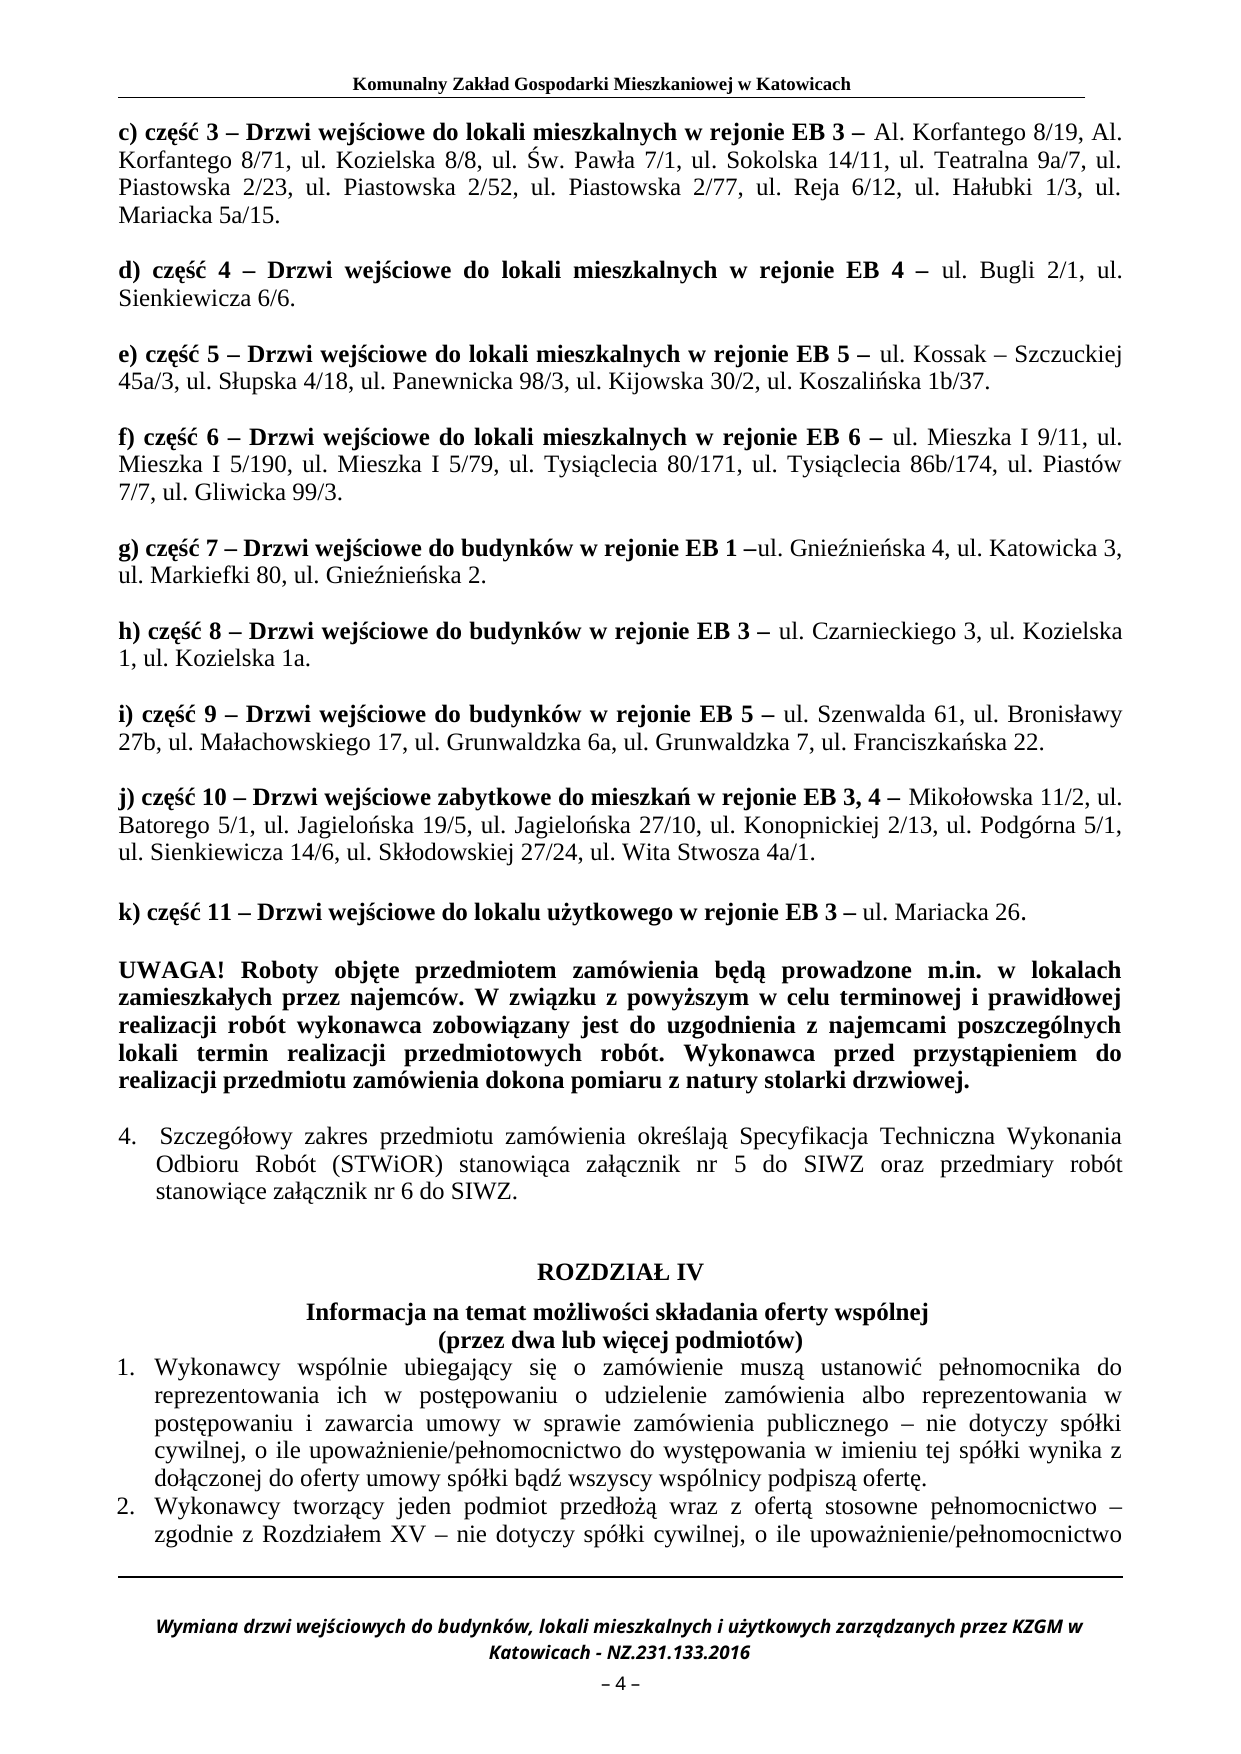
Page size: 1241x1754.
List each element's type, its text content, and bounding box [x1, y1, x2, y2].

text k) część 11 – Drzwi wejściowe do lokalu użytkowego w rejonie EB 3 – ul. Mariacka 26. [118, 894, 1123, 928]
list Wykonawcy wspólnie ubiegający się o zamówienie muszą ustanowić pełnomocnika do reprezentowania ich w postępowaniu o udzielenie zamówienia albo reprezentowania w postępowaniu i zawarcia umowy w sprawie zamówienia publicznego – nie dotyczy spółki cywilnej, o ile upoważnienie/pełnomocnictwo do występowania w imieniu tej spółki wynika z dołączonej do oferty umowy spółki bądź wszyscy wspólnicy podpiszą ofertę. [116, 1353, 1123, 1492]
text e) część 5 – Drzwi wejściowe do lokali mieszkalnych w rejonie EB 5 – ul. Kossak – Szczuckiej 45a/3, ul. Słupska 4/18, ul. Panewnicka 98/3, ul. Kijowska 30/2, ul. Koszalińska 1b/37. [118, 340, 1123, 395]
text UWAGA! Roboty objęte przedmiotem zamówienia będą prowadzone m.in. w lokalach zamieszkałych przez najemców. W związku z powyższym w celu terminowej i prawidłowej realizacji robót wykonawca zobowiązany jest do uzgodnienia z najemcami poszczególnych lokali termin realizacji przedmiotowych robót. Wykonawca przed przystąpieniem do realizacji przedmiotu zamówienia dokona pomiaru z natury stolarki drzwiowej. [118, 956, 1123, 1094]
list j) część 10 – Drzwi wejściowe zabytkowe do mieszkań w rejonie EB 3, 4 – Mikołowska 11/2, ul. Batorego 5/1, ul. Jagielońska 19/5, ul. Jagielońska 27/10, ul. Konopnickiej 2/13, ul. Podgórna 5/1, ul. Sienkiewicza 14/6, ul. Skłodowskiej 27/24, ul. Wita Stwosza 4a/1. [118, 783, 1123, 866]
text i) część 9 – Drzwi wejściowe do budynków w rejonie EB 5 – ul. Szenwalda 61, ul. Bronisławy 27b, ul. Małachowskiego 17, ul. Grunwaldzka 6a, ul. Grunwaldzka 7, ul. Franciszkańska 22. [118, 700, 1123, 755]
list c) część 3 – Drzwi wejściowe do lokali mieszkalnych w rejonie EB 3 – Al. Korfantego 8/19, Al. Korfantego 8/71, ul. Kozielska 8/8, ul. Św. Pawła 7/1, ul. Sokolska 14/11, ul. Teatralna 9a/7, ul. Piastowska 2/23, ul. Piastowska 2/52, ul. Piastowska 2/77, ul. Reja 6/12, ul. Hałubki 1/3, ul. Mariacka 5a/15. [118, 118, 1123, 229]
list d) część 4 – Drzwi wejściowe do lokali mieszkalnych w rejonie EB 4 – ul. Bugli 2/1, ul. Sienkiewicza 6/6. [118, 257, 1123, 312]
list Szczegółowy zakres przedmiotu zamówienia określają Specyfikacja Techniczna Wykonania Odbioru Robót (STWiOR) stanowiąca załącznik nr 5 do SIWZ oraz przedmiary robót stanowiące załącznik nr 6 do SIWZ. [118, 1122, 1123, 1205]
text g) część 7 – Drzwi wejściowe do budynków w rejonie EB 1 –ul. Gnieźnieńska 4, ul. Katowicka 3, ul. Markiefki 80, ul. Gnieźnieńska 2. [118, 534, 1123, 589]
text Informacja na temat możliwości składania oferty wspólnej (przez dwa lub więcej podmiotów) [118, 1298, 1123, 1353]
text ROZDZIAŁ IV [118, 1258, 1123, 1286]
list Wykonawcy tworzący jeden podmiot przedłożą wraz z ofertą stosowne pełnomocnictwo – zgodnie z Rozdziałem XV – nie dotyczy spółki cywilnej, o ile upoważnienie/pełnomocnictwo [116, 1492, 1123, 1547]
text f) część 6 – Drzwi wejściowe do lokali mieszkalnych w rejonie EB 6 – ul. Mieszka I 9/11, ul. Mieszka I 5/190, ul. Mieszka I 5/79, ul. Tysiąclecia 80/171, ul. Tysiąclecia 86b/174, ul. Piastów 7/7, ul. Gliwicka 99/3. [118, 423, 1123, 506]
text h) część 8 – Drzwi wejściowe do budynków w rejonie EB 3 – ul. Czarnieckiego 3, ul. Kozielska 1, ul. Kozielska 1a. [118, 617, 1123, 672]
